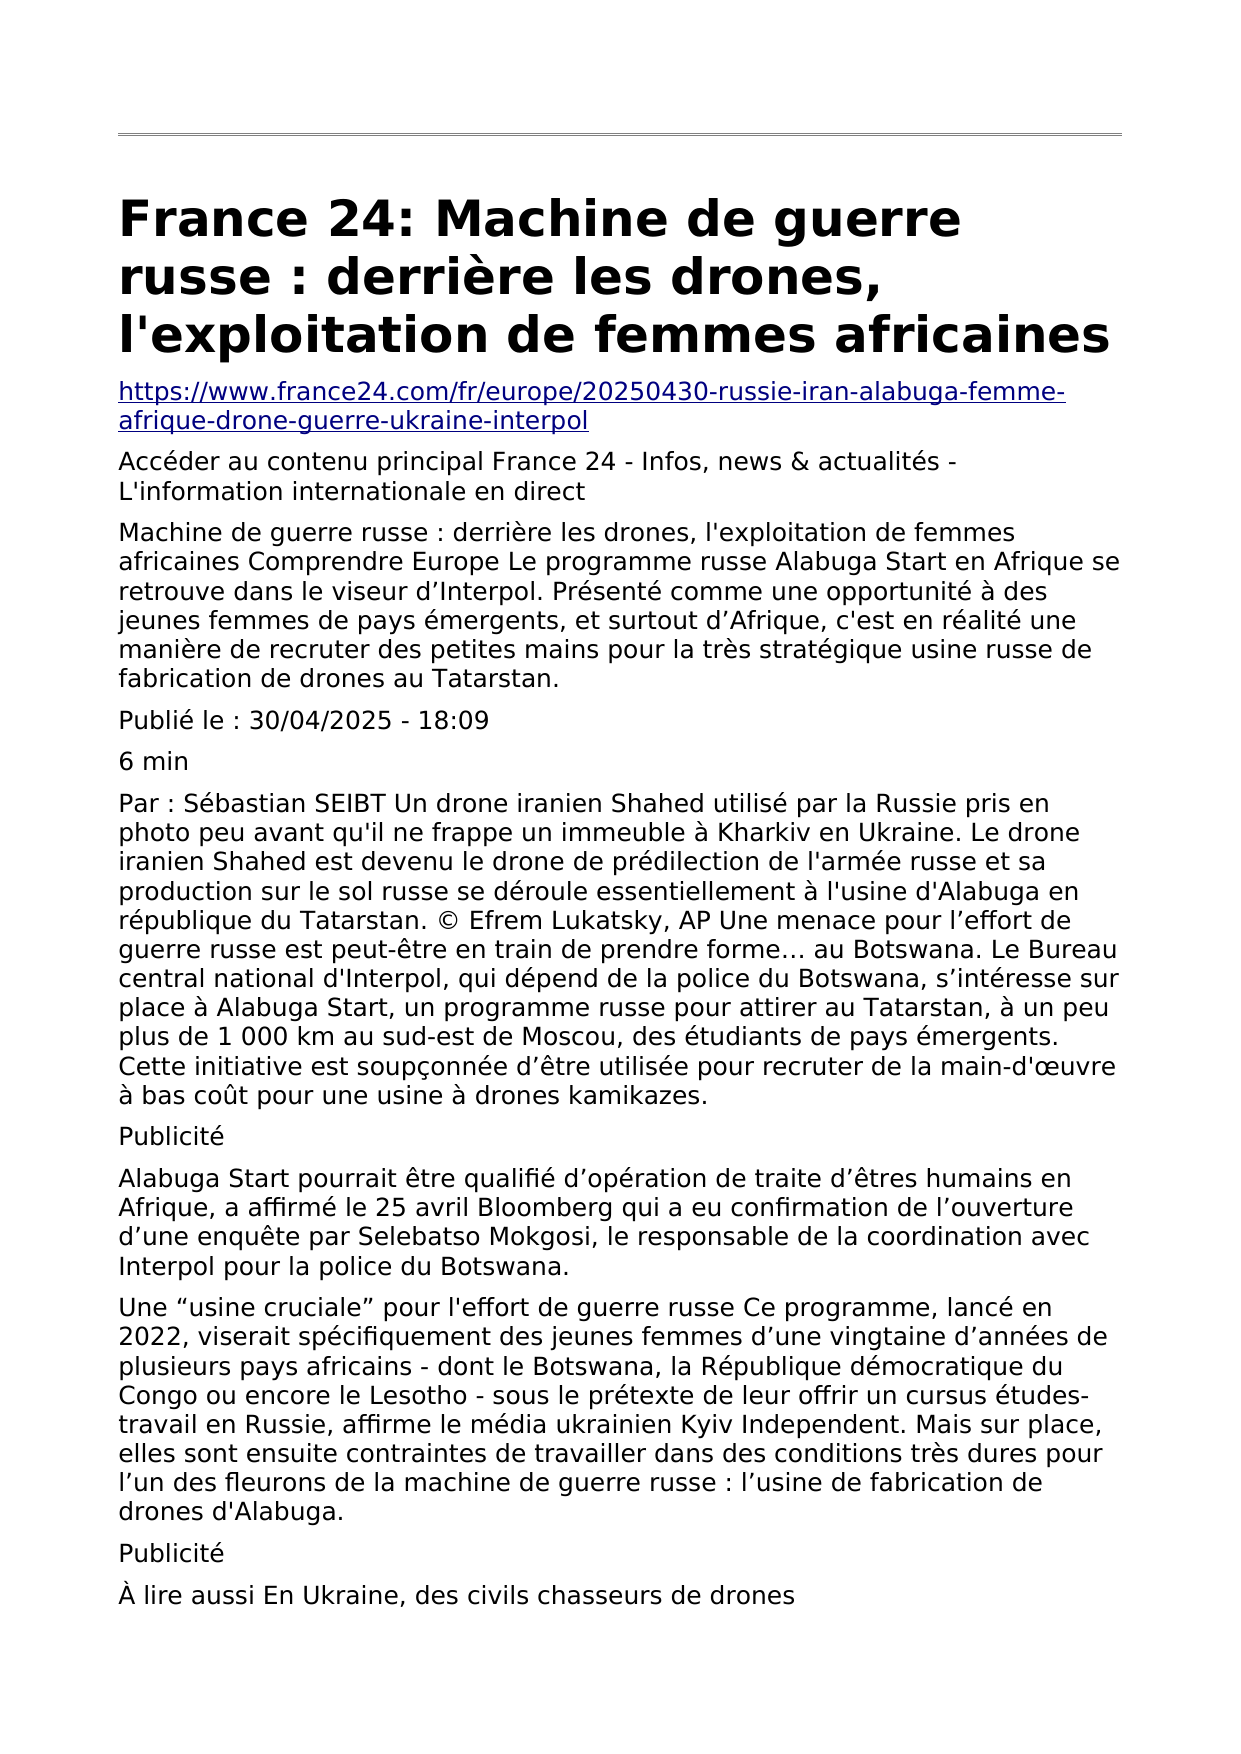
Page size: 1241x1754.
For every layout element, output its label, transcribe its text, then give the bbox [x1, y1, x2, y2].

text Par : Sébastian SEIBT Un drone iranien Shahed utilisé par la Russie pris en photo peu avant qu'il ne frappe un immeuble à Kharkiv en Ukraine. Le drone iranien Shahed est devenu le drone de prédilection de l'armée russe et sa production sur le sol russe se déroule essentiellement à l'usine d'Alabuga en république du Tatarstan. © Efrem Lukatsky, AP Une menace pour l’effort de guerre russe est peut-être en train de prendre forme… au Botswana. Le Bureau central national d'Interpol, qui dépend de la police du Botswana, s’intéresse sur place à Alabuga Start, un programme russe pour attirer au Tatarstan, à un peu plus de 1 000 km au sud-est de Moscou, des étudiants de pays émergents. Cette initiative est soupçonnée d’être utilisée pour recruter de la main-d'œuvre à bas coût pour une usine à drones kamikazes. [118, 789, 1122, 1110]
text Publicité [118, 1539, 1122, 1568]
text À lire aussi En Ukraine, des civils chasseurs de drones [118, 1581, 1122, 1610]
text Publié le : 30/04/2025 - 18:09 [118, 706, 1122, 735]
text Une “usine cruciale” pour l'effort de guerre russe Ce programme, lancé en 2022, viserait spécifiquement des jeunes femmes d’une vingtaine d’années de plusieurs pays africains - dont le Botswana, la République démocratique du Congo ou encore le Lesotho - sous le prétexte de leur offrir un cursus études-travail en Russie, affirme le média ukrainien Kyiv Independent. Mais sur place, elles sont ensuite contraintes de travailler dans des conditions très dures pour l’un des fleurons de la machine de guerre russe : l’usine de fabrication de drones d'Alabuga. [118, 1293, 1122, 1527]
text Accéder au contenu principal France 24 - Infos, news & actualités - L'information internationale en direct [118, 447, 1122, 506]
text 6 min [118, 747, 1122, 777]
text Machine de guerre russe : derrière les drones, l'exploitation de femmes africaines Comprendre Europe Le programme russe Alabuga Start en Afrique se retrouve dans le viseur d’Interpol. Présenté comme une opportunité à des jeunes femmes de pays émergents, et surtout d’Afrique, c'est en réalité une manière de recruter des petites mains pour la très stratégique usine russe de fabrication de drones au Tatarstan. [118, 518, 1122, 693]
subtitle France 24: Machine de guerre russe : derrière les drones, l'exploitation de femmes africaines [118, 189, 1122, 364]
text Publicité [118, 1122, 1122, 1152]
text https://www.france24.com/fr/europe/20250430-russie-iran-alabuga-femme-afrique-drone-guerre-ukraine-interpol [118, 377, 1122, 435]
text Alabuga Start pourrait être qualifié d’opération de traite d’êtres humains en Afrique, a affirmé le 25 avril Bloomberg qui a eu confirmation de l’ouverture d’une enquête par Selebatso Mokgosi, le responsable de la coordination avec Interpol pour la police du Botswana. [118, 1164, 1122, 1281]
